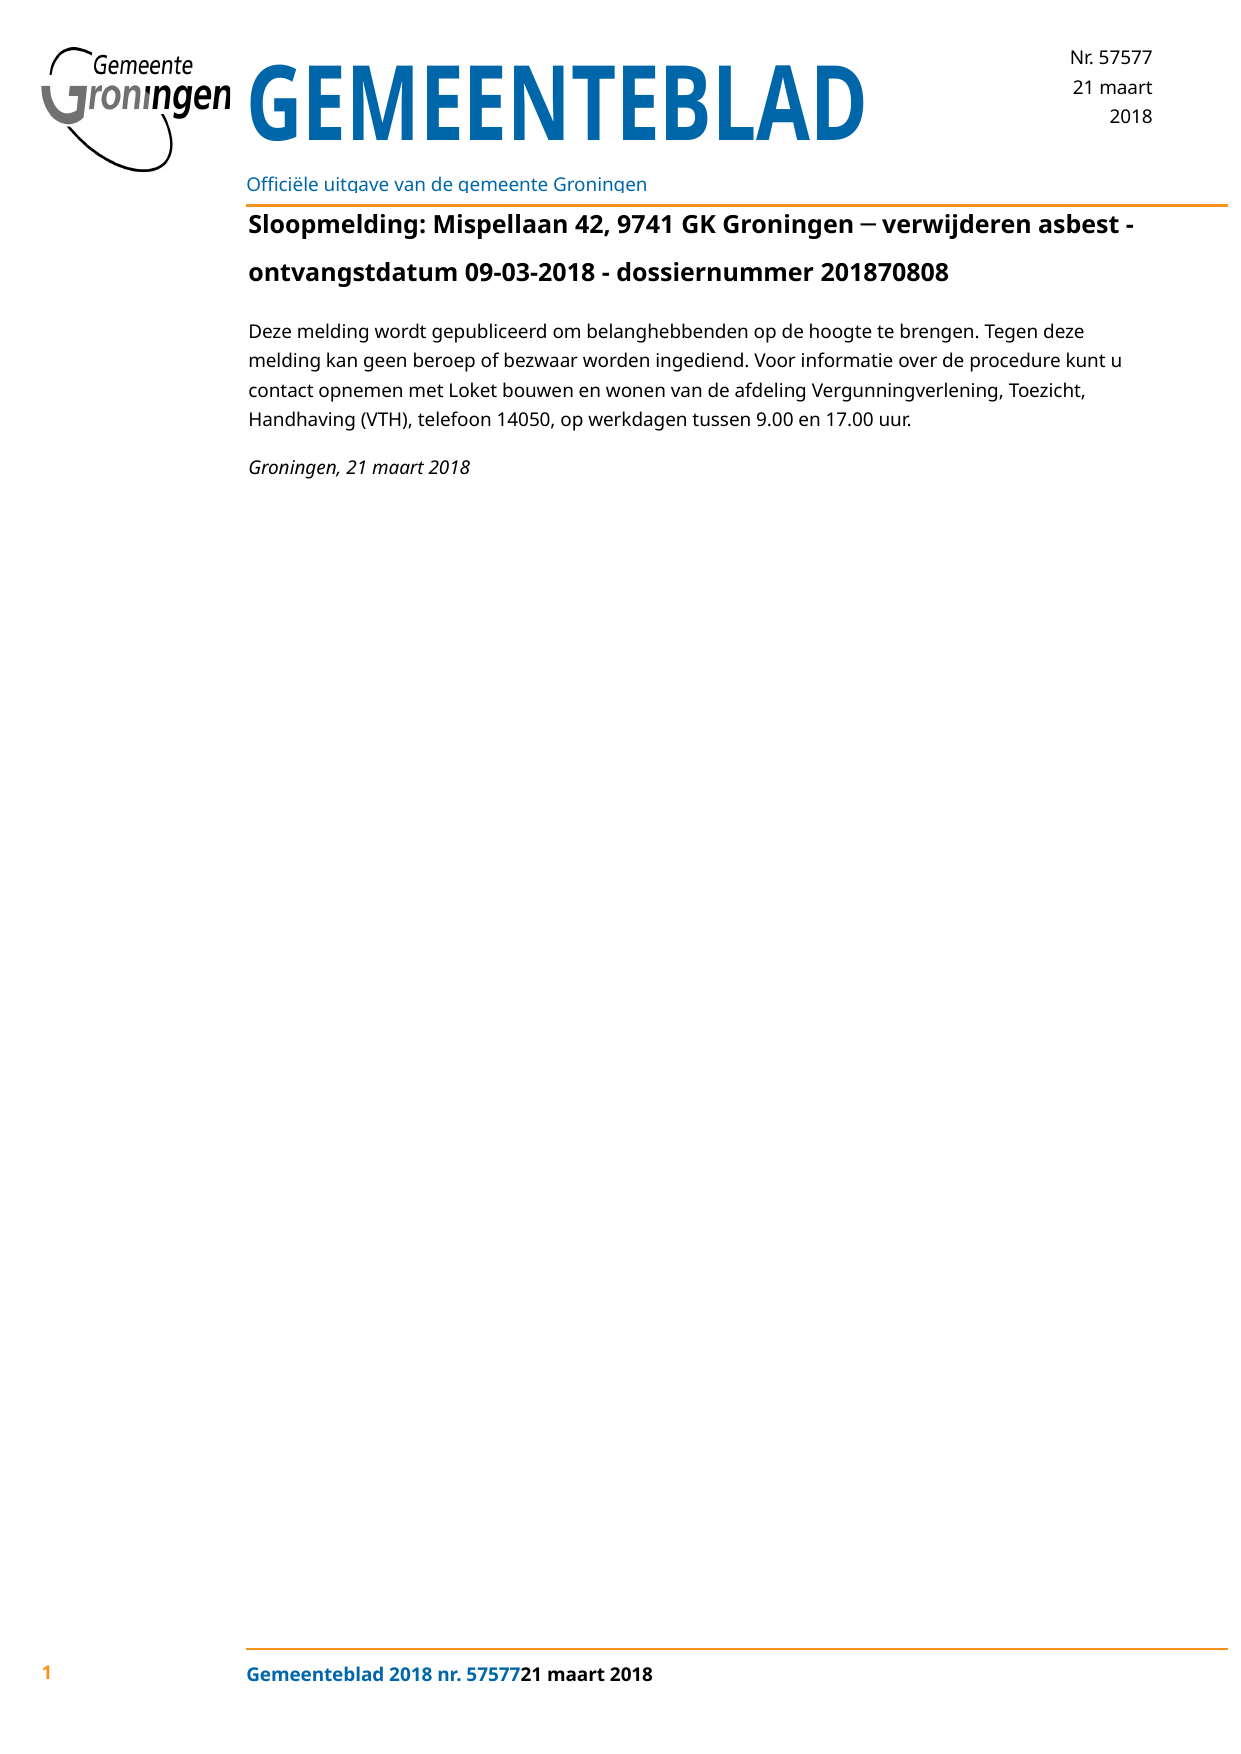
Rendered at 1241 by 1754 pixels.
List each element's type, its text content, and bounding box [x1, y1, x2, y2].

text Groningen, 21 maart 2018 [248, 454, 1152, 480]
text Sloopmelding: Mispellaan 42, 9741 GK Groningen ─ verwijderen asbest - ontvangstdatum 09-03-2018 - dossiernummer 201870808 [248, 207, 1152, 288]
text Deze melding wordt gepubliceerd om belanghebbenden op de hoogte te brengen. Tegen deze melding kan geen beroep of bezwaar worden ingediend. Voor informatie over de procedure kunt u contact opnemen met Loket bouwen en wonen van de afdeling Vergunningverlening, Toezicht, Handhaving (VTH), telefoon 14050, op werkdagen tussen 9.00 en 17.00 uur. [248, 318, 1152, 432]
picture [41, 47, 231, 172]
